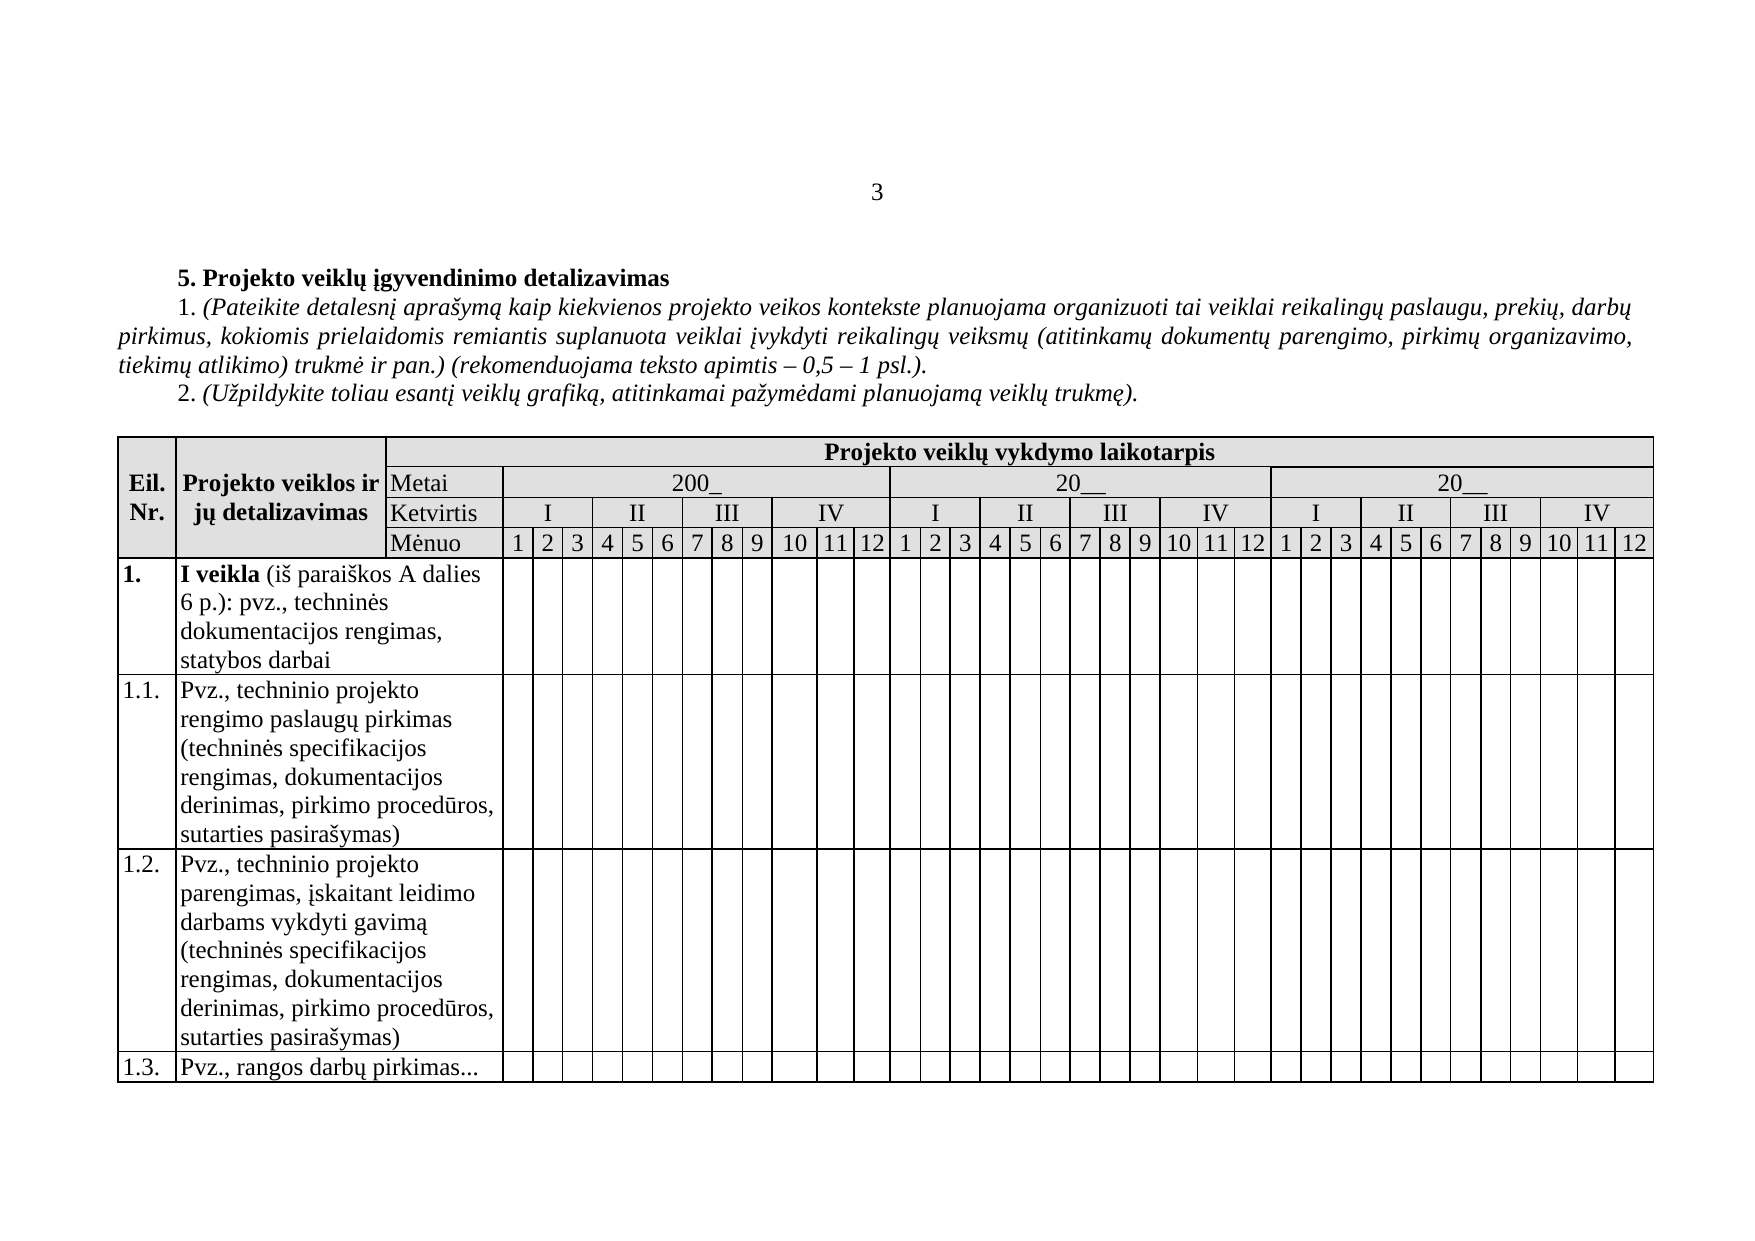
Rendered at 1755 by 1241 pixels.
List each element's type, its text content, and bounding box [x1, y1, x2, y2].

table_cell [1041, 850, 1069, 1051]
table_cell [1272, 675, 1300, 848]
table_cell 10 [1161, 528, 1197, 557]
table_cell [951, 850, 979, 1051]
table_cell [1235, 850, 1270, 1051]
table_cell [1511, 1052, 1540, 1081]
table_cell 1 [1272, 528, 1300, 557]
table_cell [1422, 1052, 1450, 1081]
table_cell 5 [1392, 528, 1420, 557]
table_cell [593, 850, 622, 1051]
table_cell II [981, 498, 1069, 527]
table_header Eil. Nr. [119, 438, 175, 557]
table_cell 10 [1541, 528, 1577, 557]
table_cell [1422, 675, 1450, 848]
table_cell [1392, 1052, 1420, 1081]
table_cell [1362, 559, 1390, 674]
table_cell [1332, 1052, 1360, 1081]
table_cell [891, 850, 920, 1051]
table_cell [1392, 559, 1420, 674]
table_cell IV [773, 498, 889, 527]
table_cell [1071, 1052, 1099, 1081]
table_cell [1101, 559, 1129, 674]
table_cell [1198, 675, 1234, 848]
table_cell [1362, 675, 1390, 848]
table_cell [1041, 675, 1069, 848]
table_cell [653, 675, 682, 848]
table_cell 4 [593, 528, 622, 557]
text 5. Projekto veiklų įgyvendinimo detalizavimas [118, 263, 1636, 292]
table_cell 2 [534, 528, 562, 557]
table_cell [1101, 850, 1129, 1051]
table_cell [593, 675, 622, 848]
table_cell [534, 559, 562, 674]
table_cell [921, 559, 949, 674]
table_cell [818, 559, 853, 674]
table_cell 12 [1616, 528, 1653, 557]
table_cell [1161, 559, 1197, 674]
table_cell [1235, 675, 1270, 848]
table_cell [623, 559, 652, 674]
table_cell [1198, 850, 1234, 1051]
table_cell [1578, 559, 1614, 674]
table_cell [743, 1052, 771, 1081]
table_cell [1362, 1052, 1390, 1081]
table_cell 9 [1511, 528, 1540, 557]
table_cell [773, 850, 816, 1051]
table_cell [981, 850, 1009, 1051]
table_cell 3 [951, 528, 979, 557]
table_cell Pvz., techninio projekto parengimas, įskaitant leidimo darbams vykdyti gavimą (techninės specifikacijos rengimas, dokumentacijos derinimas, pirkimo procedūros, sutarties pasirašymas) [177, 850, 502, 1051]
table_cell [855, 850, 889, 1051]
table_cell [1616, 559, 1653, 674]
table_cell 1 [891, 528, 920, 557]
table_cell [1011, 850, 1040, 1051]
table_cell [623, 675, 652, 848]
table_cell I [1272, 498, 1360, 527]
table_cell 9 [1131, 528, 1159, 557]
table_cell [921, 675, 949, 848]
table_cell [743, 850, 771, 1051]
table_cell [683, 675, 711, 848]
table_cell [891, 675, 920, 848]
table_cell [818, 675, 853, 848]
table_cell [563, 1052, 592, 1081]
table_cell [563, 850, 592, 1051]
table_cell 5 [623, 528, 652, 557]
table_cell [1541, 850, 1577, 1051]
table_cell [1482, 1052, 1510, 1081]
table_cell 11 [1198, 528, 1234, 557]
table_cell 6 [1422, 528, 1450, 557]
table_cell Ketvirtis [387, 498, 502, 527]
table_cell [743, 675, 771, 848]
table_cell [713, 559, 742, 674]
table_cell 11 [1578, 528, 1614, 557]
table_cell IV [1541, 498, 1653, 527]
table_cell [1422, 559, 1450, 674]
table_cell IV [1161, 498, 1270, 527]
text 1. (Pateikite detalesnį aprašymą kaip kiekvienos projekto veikos kontekste planuojama organizuoti tai veiklai reikalingų paslaugu, prekių, darbų pirkimus, kokiomis prielaidomis remiantis suplanuota veiklai įvykdyti reikalingų veiksmų (atitinkamų dokumentų parengimo, pirkimų organizavimo, tiekimų atlikimo) trukmė ir pan.) (rekomenduojama teksto apimtis – 0,5 – 1 psl.). [118, 292, 1636, 378]
table_cell [1302, 559, 1330, 674]
table_cell [921, 1052, 949, 1081]
table_cell III [683, 498, 771, 527]
table_cell Metai [387, 467, 502, 497]
table_cell [1235, 1052, 1270, 1081]
table_cell [951, 1052, 979, 1081]
table_cell [951, 559, 979, 674]
table_cell [713, 1052, 742, 1081]
table_cell [1541, 1052, 1577, 1081]
table_cell [1392, 675, 1420, 848]
table_cell 20__ [1272, 468, 1653, 497]
table_cell [1131, 850, 1159, 1051]
table_cell [563, 559, 592, 674]
table_cell [683, 1052, 711, 1081]
table_cell 8 [713, 528, 742, 557]
table_cell I [891, 498, 979, 527]
table_cell 11 [818, 528, 853, 557]
table_cell 1.1. [119, 675, 175, 848]
table_cell II [593, 498, 682, 527]
table_cell [981, 1052, 1009, 1081]
table_cell [1011, 1052, 1040, 1081]
table_cell 2 [1302, 528, 1330, 557]
table_cell [773, 559, 816, 674]
table_cell [1332, 559, 1360, 674]
table_cell [653, 850, 682, 1051]
table_cell [1392, 850, 1420, 1051]
table_cell 7 [1451, 528, 1480, 557]
table_cell [1332, 850, 1360, 1051]
table_cell [1161, 850, 1197, 1051]
table_cell [1235, 559, 1270, 674]
table_cell [623, 850, 652, 1051]
table_cell 1. [119, 559, 175, 674]
table_cell [1482, 559, 1510, 674]
table_cell 9 [743, 528, 771, 557]
table_cell 1.2. [119, 850, 175, 1051]
table_cell Pvz., rangos darbų pirkimas... [177, 1052, 502, 1081]
table_cell [1578, 675, 1614, 848]
table_cell [563, 675, 592, 848]
table_cell [1578, 850, 1614, 1051]
table_cell [1482, 850, 1510, 1051]
table_cell 20__ [891, 467, 1270, 497]
table_cell [1041, 1052, 1069, 1081]
table_cell III [1071, 498, 1159, 527]
table_cell [1541, 675, 1577, 848]
table_cell [951, 675, 979, 848]
table_cell [1616, 1052, 1653, 1081]
table_cell [1272, 850, 1300, 1051]
table_cell [891, 1052, 920, 1081]
table_cell Pvz., techninio projekto rengimo paslaugų pirkimas (techninės specifikacijos rengimas, dokumentacijos derinimas, pirkimo procedūros, sutarties pasirašymas) [177, 675, 502, 848]
table_cell 12 [1235, 528, 1270, 557]
table_cell [593, 1052, 622, 1081]
table_cell [593, 559, 622, 674]
table_cell [1101, 1052, 1129, 1081]
table_cell [1161, 675, 1197, 848]
table_cell [683, 850, 711, 1051]
table_cell [1198, 1052, 1234, 1081]
table_cell I veikla (iš paraiškos A dalies 6 p.): pvz., techninės dokumentacijos rengimas, statybos darbai [177, 559, 502, 674]
table_cell [713, 850, 742, 1051]
table_cell 8 [1482, 528, 1510, 557]
table_cell Mėnuo [387, 528, 502, 557]
table_cell [534, 1052, 562, 1081]
table_cell [1541, 559, 1577, 674]
table_cell [818, 1052, 853, 1081]
table_cell [1272, 1052, 1300, 1081]
table_cell [1362, 850, 1390, 1051]
table_cell I [504, 498, 592, 527]
table_cell [1511, 675, 1540, 848]
table_cell [1071, 559, 1099, 674]
table_cell [504, 850, 532, 1051]
table_cell [1198, 559, 1234, 674]
table_cell [1131, 1052, 1159, 1081]
table_cell 6 [653, 528, 682, 557]
table_cell 8 [1101, 528, 1129, 557]
table_cell [713, 675, 742, 848]
table_cell 5 [1011, 528, 1040, 557]
table_cell 1.3. [119, 1052, 175, 1081]
table_cell [1131, 675, 1159, 848]
table_cell [653, 1052, 682, 1081]
table_cell III [1451, 498, 1540, 527]
table_cell [1071, 675, 1099, 848]
table_cell [1041, 559, 1069, 674]
table_cell [1272, 559, 1300, 674]
table_cell [1071, 850, 1099, 1051]
table_cell [1011, 675, 1040, 848]
table_cell 1 [504, 528, 532, 557]
table_cell [1616, 675, 1653, 848]
table_cell [1451, 675, 1480, 848]
table_cell [504, 675, 532, 848]
table_cell [1451, 1052, 1480, 1081]
table_cell [981, 559, 1009, 674]
text 2. (Užpildykite toliau esantį veiklų grafiką, atitinkamai pažymėdami planuojamą veiklų trukmę). [118, 378, 1636, 407]
table_cell [1161, 1052, 1197, 1081]
table_cell [1101, 675, 1129, 848]
table_cell [981, 675, 1009, 848]
table_cell 3 [1332, 528, 1360, 557]
table_cell 10 [773, 528, 816, 557]
table_cell [855, 559, 889, 674]
table_cell [773, 1052, 816, 1081]
table_cell [534, 675, 562, 848]
table_cell [1422, 850, 1450, 1051]
table_cell [1451, 850, 1480, 1051]
table_cell [1578, 1052, 1614, 1081]
table_cell [1616, 850, 1653, 1051]
table_header Projekto veiklų vykdymo laikotarpis [387, 438, 1653, 466]
table_cell [683, 559, 711, 674]
table_cell [1332, 675, 1360, 848]
table_cell [743, 559, 771, 674]
table_cell [818, 850, 853, 1051]
table_cell [1482, 675, 1510, 848]
table_cell 6 [1041, 528, 1069, 557]
table_cell 2 [921, 528, 949, 557]
table_cell 200_ [504, 467, 889, 497]
table_cell [1511, 850, 1540, 1051]
table_cell [504, 1052, 532, 1081]
table_cell 3 [563, 528, 592, 557]
table_cell [855, 675, 889, 848]
table_cell [534, 850, 562, 1051]
table_cell [1131, 559, 1159, 674]
table_cell [773, 675, 816, 848]
table_cell [504, 559, 532, 674]
table_cell [623, 1052, 652, 1081]
table_cell [1302, 675, 1330, 848]
table_cell II [1362, 498, 1450, 527]
table_cell [891, 559, 920, 674]
table_cell [1511, 559, 1540, 674]
table_cell 4 [981, 528, 1009, 557]
table_cell 4 [1362, 528, 1390, 557]
table_cell 7 [683, 528, 711, 557]
table_cell 12 [855, 528, 889, 557]
table_cell [1011, 559, 1040, 674]
table_cell [653, 559, 682, 674]
table_cell 7 [1071, 528, 1099, 557]
table_cell [1302, 1052, 1330, 1081]
table_cell [855, 1052, 889, 1081]
table_cell [1451, 559, 1480, 674]
table_cell [1302, 850, 1330, 1051]
table_cell [921, 850, 949, 1051]
table_header Projekto veiklos ir jų detalizavimas [177, 438, 385, 557]
